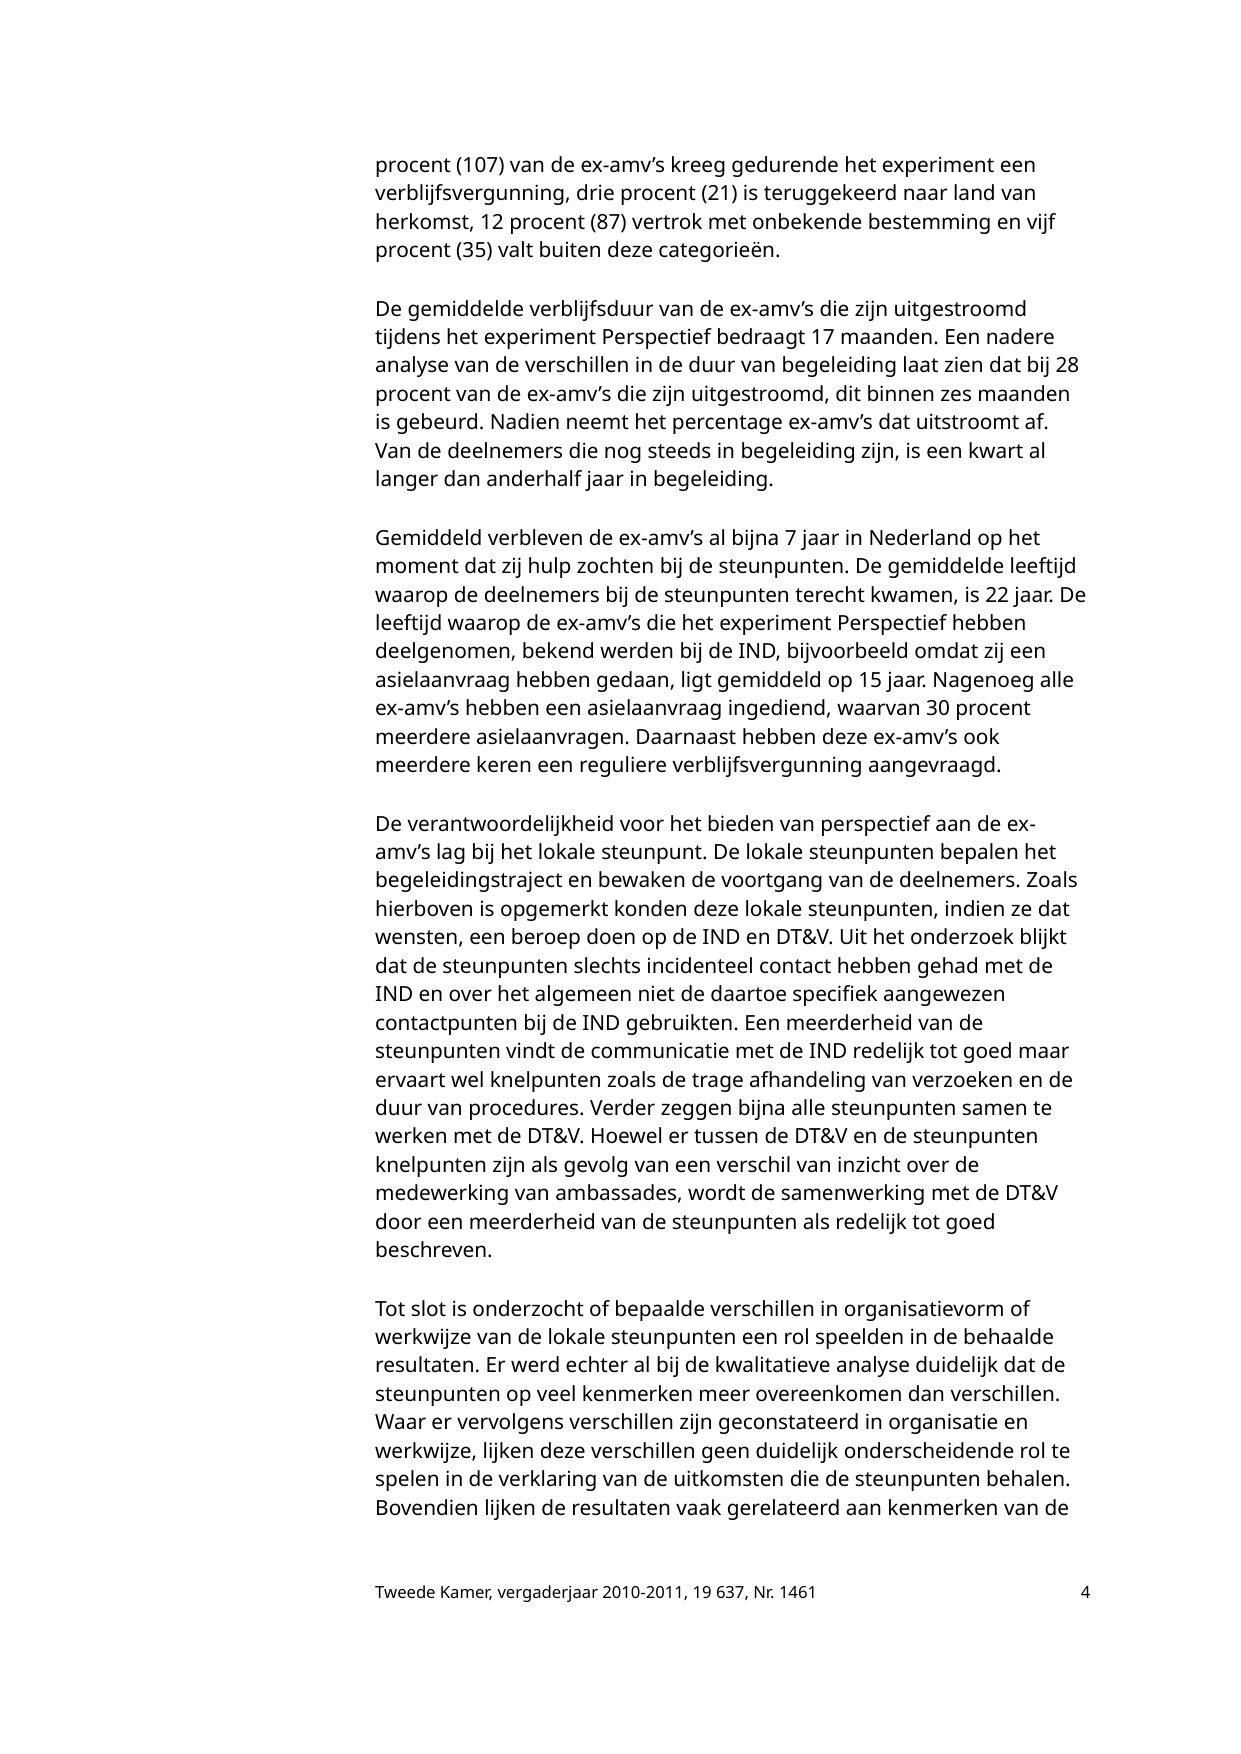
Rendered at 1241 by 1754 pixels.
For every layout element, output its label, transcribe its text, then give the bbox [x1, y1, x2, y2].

text De gemiddelde verblijfsduur van de ex-amv’s die zijn uitgestroomd tijdens het experiment Perspectief bedraagt 17 maanden. Een nadere analyse van de verschillen in de duur van begeleiding laat zien dat bij 28 procent van de ex-amv’s die zijn uitgestroomd, dit binnen zes maanden is gebeurd. Nadien neemt het percentage ex-amv’s dat uitstroomt af. Van de deelnemers die nog steeds in begeleiding zijn, is een kwart al langer dan anderhalf jaar in begeleiding. [375, 294, 1090, 493]
text Gemiddeld verbleven de ex-amv’s al bijna 7 jaar in Nederland op het moment dat zij hulp zochten bij de steunpunten. De gemiddelde leeftijd waarop de deelnemers bij de steunpunten terecht kwamen, is 22 jaar. De leeftijd waarop de ex-amv’s die het experiment Perspectief hebben deelgenomen, bekend werden bij de IND, bijvoorbeeld omdat zij een asielaanvraag hebben gedaan, ligt gemiddeld op 15 jaar. Nagenoeg alle ex-amv’s hebben een asielaanvraag ingediend, waarvan 30 procent meerdere asielaanvragen. Daarnaast hebben deze ex-amv’s ook meerdere keren een reguliere verblijfsvergunning aangevraagd. [375, 523, 1090, 779]
text Tot slot is onderzocht of bepaalde verschillen in organisatievorm of werkwijze van de lokale steunpunten een rol speelden in de behaalde resultaten. Er werd echter al bij de kwalitatieve analyse duidelijk dat de steunpunten op veel kenmerken meer overeenkomen dan verschillen. Waar er vervolgens verschillen zijn geconstateerd in organisatie en werkwijze, lijken deze verschillen geen duidelijk onderscheidende rol te spelen in de verklaring van de uitkomsten die de steunpunten behalen. Bovendien lijken de resultaten vaak gerelateerd aan kenmerken van de [375, 1294, 1090, 1521]
text procent (107) van de ex-amv’s kreeg gedurende het experiment een verblijfsvergunning, drie procent (21) is teruggekeerd naar land van herkomst, 12 procent (87) vertrok met onbekende bestemming en vijf procent (35) valt buiten deze categorieën. [375, 150, 1090, 264]
text De verantwoordelijkheid voor het bieden van perspectief aan de ex-amv’s lag bij het lokale steunpunt. De lokale steunpunten bepalen het begeleidingstraject en bewaken de voortgang van de deelnemers. Zoals hierboven is opgemerkt konden deze lokale steunpunten, indien ze dat wensten, een beroep doen op de IND en DT&V. Uit het onderzoek blijkt dat de steunpunten slechts incidenteel contact hebben gehad met de IND en over het algemeen niet de daartoe specifiek aangewezen contactpunten bij de IND gebruikten. Een meerderheid van de steunpunten vindt de communicatie met de IND redelijk tot goed maar ervaart wel knelpunten zoals de trage afhandeling van verzoeken en de duur van procedures. Verder zeggen bijna alle steunpunten samen te werken met de DT&V. Hoewel er tussen de DT&V en de steunpunten knelpunten zijn als gevolg van een verschil van inzicht over de medewerking van ambassades, wordt de samenwerking met de DT&V door een meerderheid van de steunpunten als redelijk tot goed beschreven. [375, 809, 1090, 1264]
